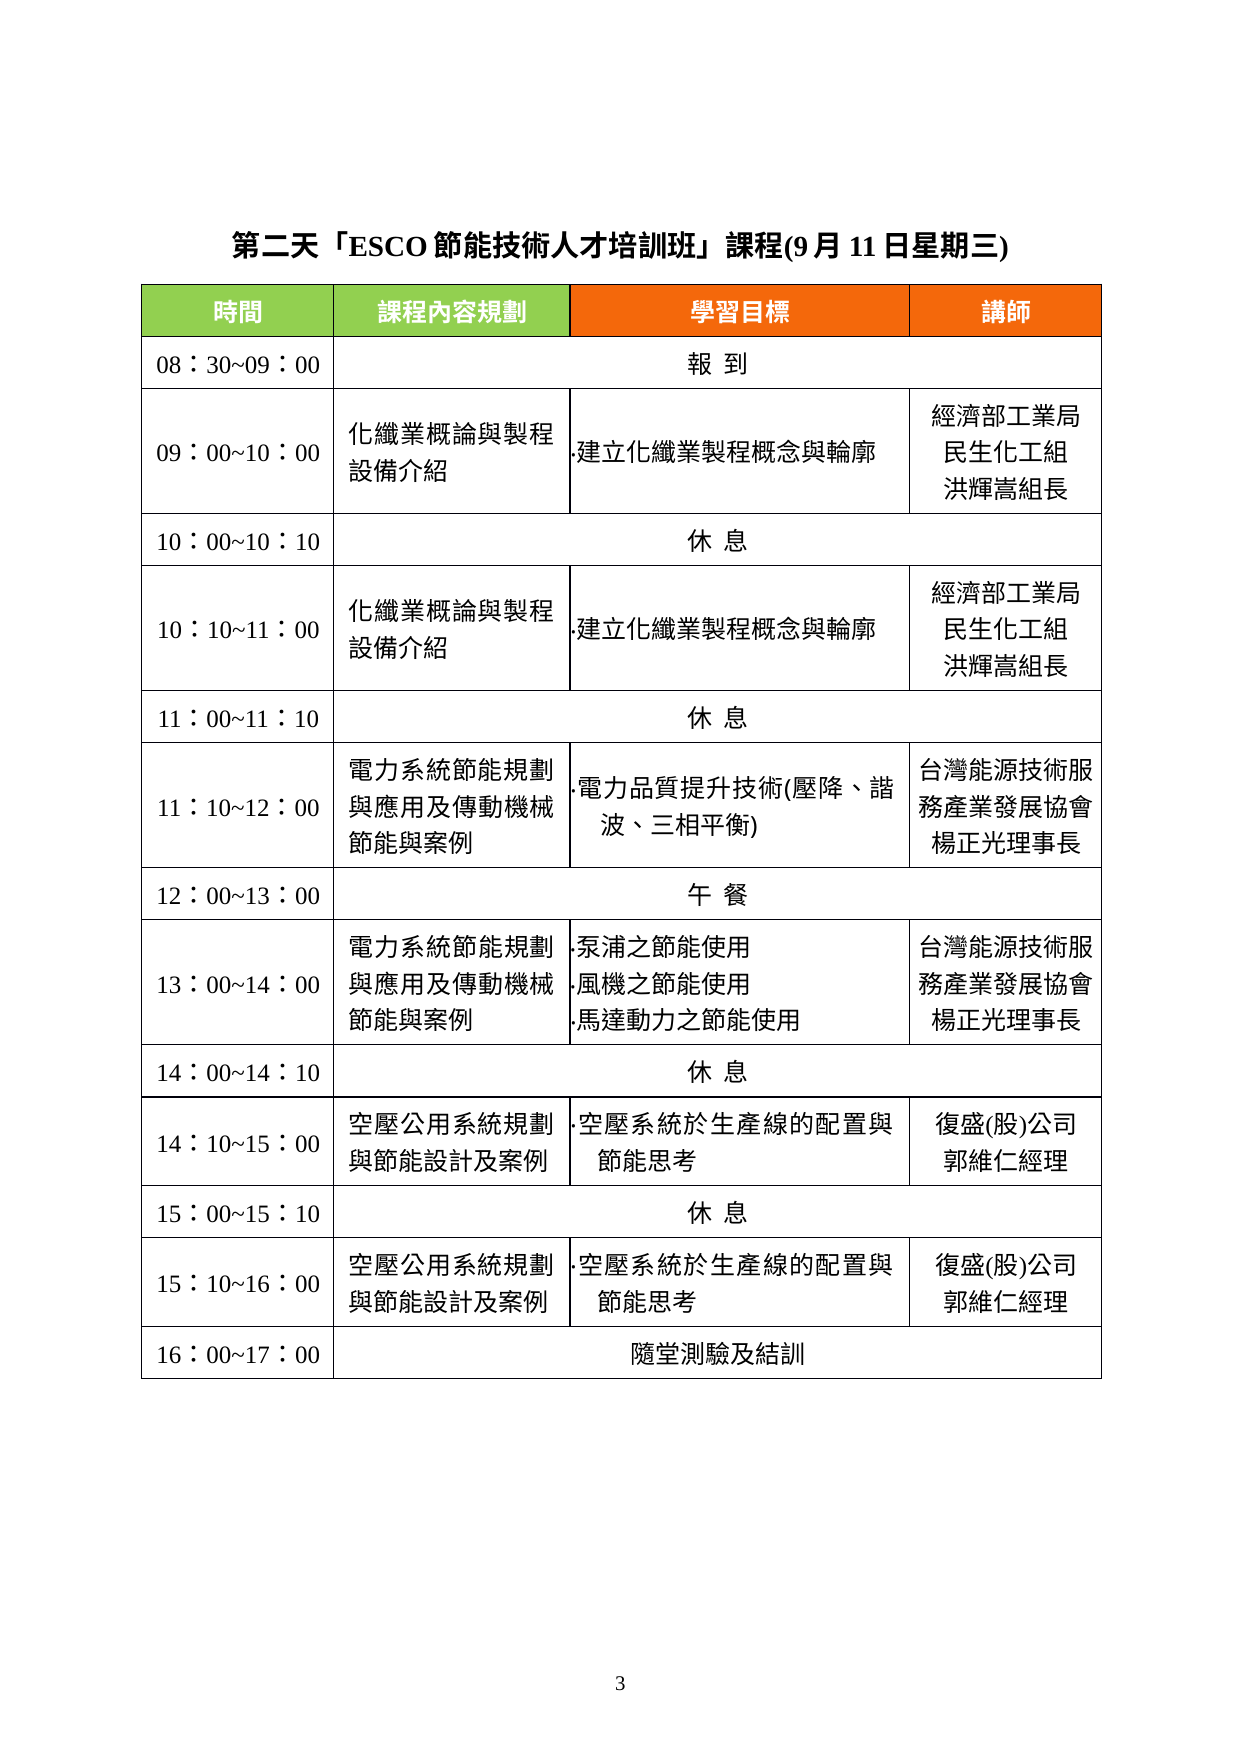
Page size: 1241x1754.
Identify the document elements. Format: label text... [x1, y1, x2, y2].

table_cell 08：30~09：00 [142, 337, 333, 388]
table_cell ‧空壓系統於生產線的配置與節能思考 [571, 1098, 909, 1185]
table_cell 11：00~11：10 [142, 691, 333, 742]
table_cell 復盛(股)公司 郭維仁經理 [910, 1098, 1101, 1185]
table_cell 空壓公用系統規劃與節能設計及案例 [334, 1238, 569, 1326]
table_cell 報 到 [334, 337, 1101, 388]
table_cell 12：00~13：00 [142, 868, 333, 919]
table_cell ‧建立化纖業製程概念與輪廓 [571, 389, 909, 513]
table_cell 電力系統節能規劃與應用及傳動機械節能與案例 [334, 743, 569, 867]
table_cell 15：10~16：00 [142, 1238, 333, 1326]
table_cell 15：00~15：10 [142, 1186, 333, 1237]
table_cell 10：00~10：10 [142, 514, 333, 565]
table_cell 14：00~14：10 [142, 1045, 333, 1096]
table_cell 化纖業概論與製程設備介紹 [334, 566, 569, 690]
table_cell ‧建立化纖業製程概念與輪廓 [571, 566, 909, 690]
table_cell 台灣能源技術服務產業發展協會 楊正光理事長 [910, 920, 1101, 1044]
table_cell 10：10~11：00 [142, 566, 333, 690]
table_cell 經濟部工業局 民生化工組 洪輝嵩組長 [910, 566, 1101, 690]
table_cell 復盛(股)公司 郭維仁經理 [910, 1238, 1101, 1326]
table_cell 休 息 [334, 1045, 1101, 1096]
table_cell ‧電力品質提升技術(壓降、諧波、三相平衡) [571, 743, 909, 867]
table_header 課程內容規劃 [334, 285, 569, 336]
table_cell 隨堂測驗及結訓 [334, 1327, 1101, 1378]
text 第二天「ESCO節能技術人才培訓班」課程(9月11日星期三) [187, 222, 1053, 265]
table_cell ‧空壓系統於生產線的配置與節能思考 [571, 1238, 909, 1326]
table_header 講師 [910, 285, 1101, 336]
table_cell 11：10~12：00 [142, 743, 333, 867]
table_cell 休 息 [334, 514, 1101, 565]
table_cell 午 餐 [334, 868, 1101, 919]
table_cell 台灣能源技術服務產業發展協會 楊正光理事長 [910, 743, 1101, 867]
table_cell 16：00~17：00 [142, 1327, 333, 1378]
table_header 學習目標 [571, 285, 909, 336]
table_cell 電力系統節能規劃與應用及傳動機械節能與案例 [334, 920, 569, 1044]
table_cell 經濟部工業局 民生化工組 洪輝嵩組長 [910, 389, 1101, 513]
table_cell ‧泵浦之節能使用 ‧風機之節能使用 ‧馬達動力之節能使用 [571, 920, 909, 1044]
table_cell 13：00~14：00 [142, 920, 333, 1044]
table_cell 化纖業概論與製程設備介紹 [334, 389, 569, 513]
table_cell 休 息 [334, 1186, 1101, 1237]
table_cell 空壓公用系統規劃與節能設計及案例 [334, 1098, 569, 1185]
table_header 時間 [142, 285, 333, 336]
table_cell 14：10~15：00 [142, 1098, 333, 1185]
table_cell 09：00~10：00 [142, 389, 333, 513]
table_cell 休 息 [334, 691, 1101, 742]
